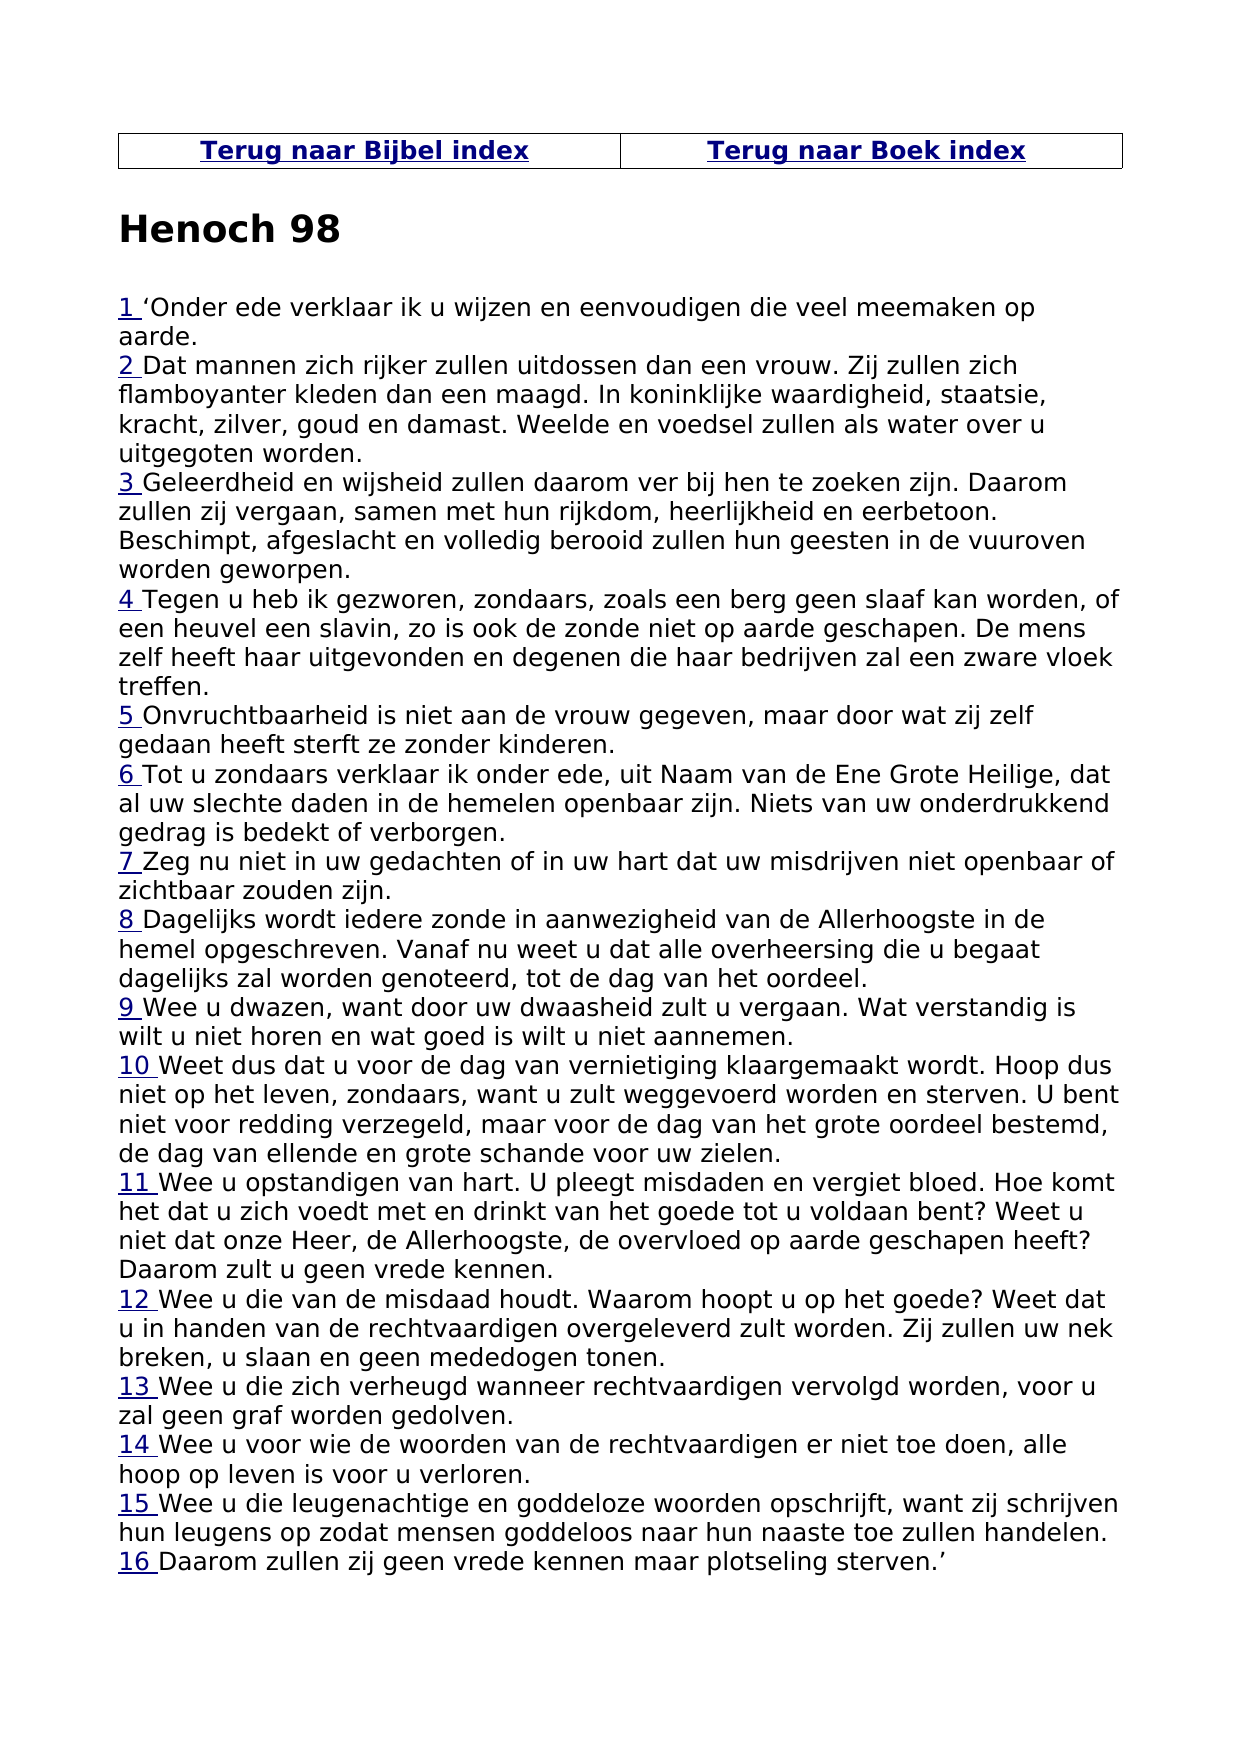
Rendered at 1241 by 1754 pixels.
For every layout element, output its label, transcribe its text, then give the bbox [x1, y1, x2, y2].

table_header Terug naar Bijbel index [119, 134, 620, 168]
subtitle Henoch 98 [118, 208, 1122, 252]
text 1 ‘Onder ede verklaar ik u wijzen en eenvoudigen die veel meemaken op aarde. 2 Dat mannen zich rijker zullen uitdossen dan een vrouw. Zij zullen zich flamboyanter kleden dan een maagd. In koninklijke waardigheid, staatsie, kracht, zilver, goud en damast. Weelde en voedsel zullen als water over u uitgegoten worden. 3 Geleerdheid en wijsheid zullen daarom ver bij hen te zoeken zijn. Daarom zullen zij vergaan, samen met hun rijkdom, heerlijkheid en eerbetoon. Beschimpt, afgeslacht en volledig berooid zullen hun geesten in de vuuroven worden geworpen. 4 Tegen u heb ik gezworen, zondaars, zoals een berg geen slaaf kan worden, of een heuvel een slavin, zo is ook de zonde niet op aarde geschapen. De mens zelf heeft haar uitgevonden en degenen die haar bedrijven zal een zware vloek treffen. 5 Onvruchtbaarheid is niet aan de vrouw gegeven, maar door wat zij zelf gedaan heeft sterft ze zonder kinderen. 6 Tot u zondaars verklaar ik onder ede, uit Naam van de Ene Grote Heilige, dat al uw slechte daden in de hemelen openbaar zijn. Niets van uw onderdrukkend gedrag is bedekt of verborgen. 7 Zeg nu niet in uw gedachten of in uw hart dat uw misdrijven niet openbaar of zichtbaar zouden zijn. 8 Dagelijks wordt iedere zonde in aanwezigheid van de Allerhoogste in de hemel opgeschreven. Vanaf nu weet u dat alle overheersing die u begaat dagelijks zal worden genoteerd, tot de dag van het oordeel. 9 Wee u dwazen, want door uw dwaasheid zult u vergaan. Wat verstandig is wilt u niet horen en wat goed is wilt u niet aannemen. 10 Weet dus dat u voor de dag van vernietiging klaargemaakt wordt. Hoop dus niet op het leven, zondaars, want u zult weggevoerd worden en sterven. U bent niet voor redding verzegeld, maar voor de dag van het grote oordeel bestemd, de dag van ellende en grote schande voor uw zielen. 11 Wee u opstandigen van hart. U pleegt misdaden en vergiet bloed. Hoe komt het dat u zich voedt met en drinkt van het goede tot u voldaan bent? Weet u niet dat onze Heer, de Allerhoogste, de overvloed op aarde geschapen heeft? Daarom zult u geen vrede kennen. 12 Wee u die van de misdaad houdt. Waarom hoopt u op het goede? Weet dat u in handen van de rechtvaardigen overgeleverd zult worden. Zij zullen uw nek breken, u slaan en geen mededogen tonen. 13 Wee u die zich verheugd wanneer rechtvaardigen vervolgd worden, voor u zal geen graf worden gedolven. 14 Wee u voor wie de woorden van de rechtvaardigen er niet toe doen, alle hoop op leven is voor u verloren. 15 Wee u die leugenachtige en goddeloze woorden opschrijft, want zij schrijven hun leugens op zodat mensen goddeloos naar hun naaste toe zullen handelen. 16 Daarom zullen zij geen vrede kennen maar plotseling sterven.’ [118, 264, 1122, 1577]
table_header Terug naar Boek index [621, 134, 1122, 168]
